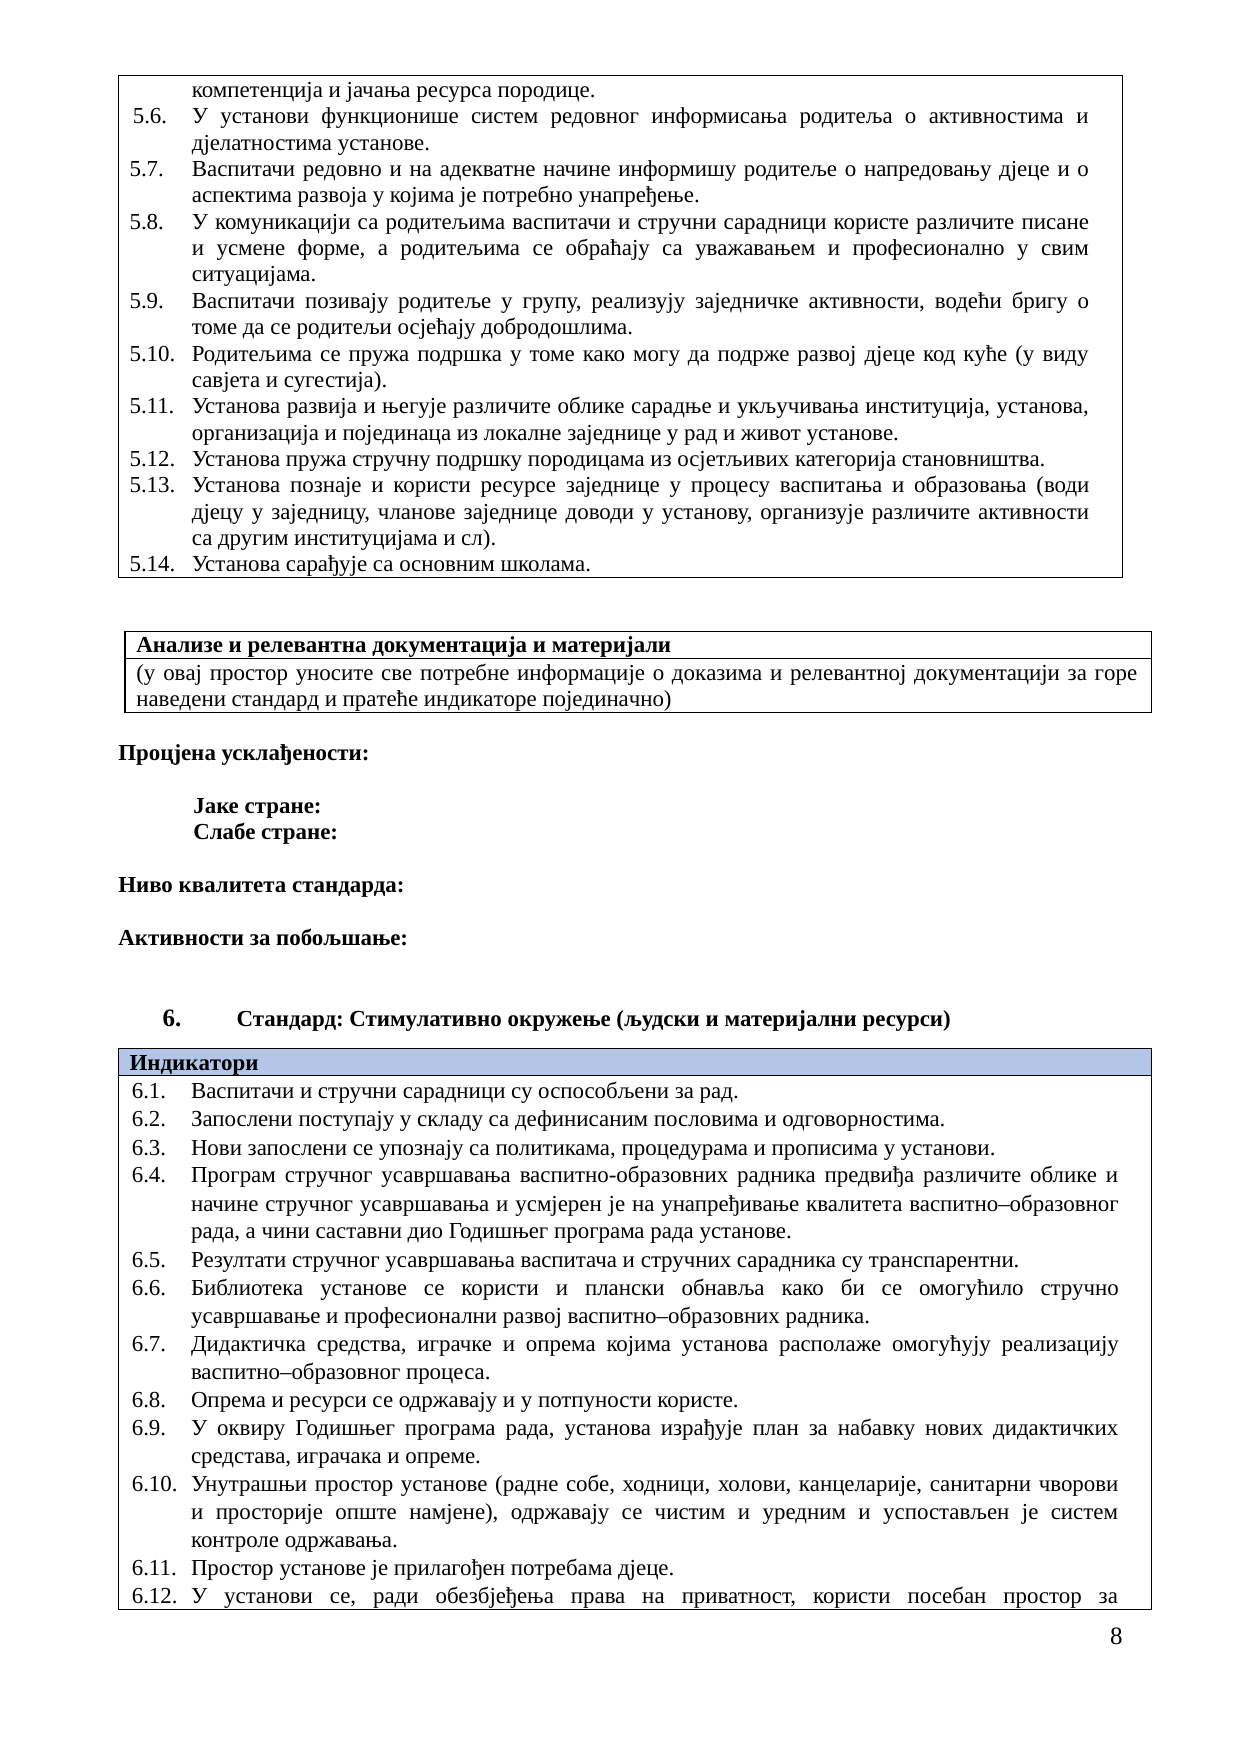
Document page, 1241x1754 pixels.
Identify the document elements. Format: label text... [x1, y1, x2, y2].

table_header Индикатори [119, 1049, 1151, 1075]
text Слабе стране: [118, 818, 1122, 844]
table_cell У установи се реализује Програм партнерства са породицом и заједницом, који је саставни дио Годишњег програма рада установе. Програмом партнерства са породицом и заједницом предвиђени су различити нивои и облици сарадње. Партнерство установе и породице је засновано на равноправности, комплементарности, компетентности и аутентичности. Родитељи су укључени у различите активности у установи, те у доношење одлука које се тичу њихове дјеце. Установа пружа стручну подршку родитељима, са циљем унапређивања родитељских компетенција и јачања ресурса породице. У установи функционише систем редовног информисања родитеља о активностима и дјелатностима установе. Васпитачи редовно и на адекватне начине информишу родитеље о напредовању дјеце и о аспектима развоја у којима је потребно унапређење. У комуникацији са родитељима васпитачи и стручни сарадници користе различите писане и усмене форме, а родитељима се обраћају са уважавањем и професионално у свим ситуацијама. Васпитачи позивају родитеље у групу, реализују заједничке активности, водећи бригу о томе да се родитељи осјећају добродошлима. Родитељима се пружа подршка у томе како могу да подрже развој дјеце код куће (у виду савјета и сугестија). Установа развија и његује различите облике сарадње и укључивања институција, установа, организација и појединаца из локалне заједнице у рад и живот установе. Установа пружа стручну подршку породицама из осјетљивих категорија становништва. Установа познаје и користи ресурсе заједнице у процесу васпитања и образовања (води дјецу у заједницу, чланове заједнице доводи у установу, организује различите активности са другим институцијама и сл). Установа сарађује са основним школама. [119, 76, 1122, 577]
table_cell Васпитачи и стручни сарадници су оспособљени за рад. Запослени поступају у складу са дефинисаним пословима и одговорностима. Нови запослени се упознају са политикама, процедурама и прописима у установи. Програм стручног усавршавања васпитно-образовних радника предвиђа различите облике и начине стручног усавршавања и усмјерен је на унапређивање квалитета васпитно–образовног рада, а чини саставни дио Годишњег програма рада установе. Резултати стручног усавршавања васпитача и стручних сарадника су транспарентни. Библиотека установе се користи и плански обнавља како би се омогућило стручно усавршавање и професионални развој васпитно–образовних радника. Дидактичка средства, играчке и опрема којима установа располаже омогућују реализацију васпитно–образовног процеса. Опрема и ресурси се одржавају и у потпуности користе. У оквиру Годишњег програма рада, установа израђује план за набавку нових дидактичких средстава, играчака и опреме. Унутрашњи простор установе (радне собе, ходници, холови, канцеларије, санитарни чворови и просторије опште намјене), одржавају се чистим и уредним и успостављен је систем контроле одржавања. Простор установе је прилагођен потребама дјеце. У установи се, ради обезбјеђења права на приватност, користи посебан простор за индивидуалне разговоре васпитача и стручних сарадника са родитељима. Простор установе је уређен тако да пружа утисак добродошлице. У уређењу простора установе преовладавају дјечији радови. Двориште установе је уређено и безбједно, са одговарајућим справама за игру дјеце на отвореном и природним хладом. Васпитачи и стручни сарадници креирају безбједно, инклузивно и подстицајно физичко окружење, које дјецу подстиче на истраживање свијета око себе, његујући њихову самосталност и самопоуздање. Васпитачи и стручни сарадници израђују дидактичка средства и играчке које доприносе дјечијем учењу и развоју. Васпитачи организују простор и центре за учење, у којима су дидактичка средства и материјали који су дјеци занимљиви и подстичу их на истраживање, игру и учење. Васпитачи и стручни сарадници креирају безбједно, инклузивно и подстицајно социјално и емоционално окружење, у којем се свако дијете осјећа добро и има осјећај припадања. Васпитачи и стручни сарадници креирају окружење у којем се његује слобода, блискост, разумијевање, поштовање других и другачијих, осјећај заједништва и припадности васпитној групи, установи и заједници у цјелини. [119, 1076, 1151, 1609]
text Ниво квалитета стандарда: [118, 871, 1122, 897]
table_cell (у овај простор уносите све потребне информације о доказима и релевантној документацији за горе наведени стандард и пратеће индикаторе појединачно) [126, 659, 1151, 712]
text Процјена усклађености: [118, 739, 1122, 765]
text Активности за побољшање: [118, 923, 1122, 950]
text Јаке стране: [118, 792, 1122, 818]
list Стандард: Стимулативно окружење (људски и материјални ресурси) [162, 1003, 1122, 1031]
table_header Анализе и релевантна документација и материјали [126, 632, 1151, 658]
